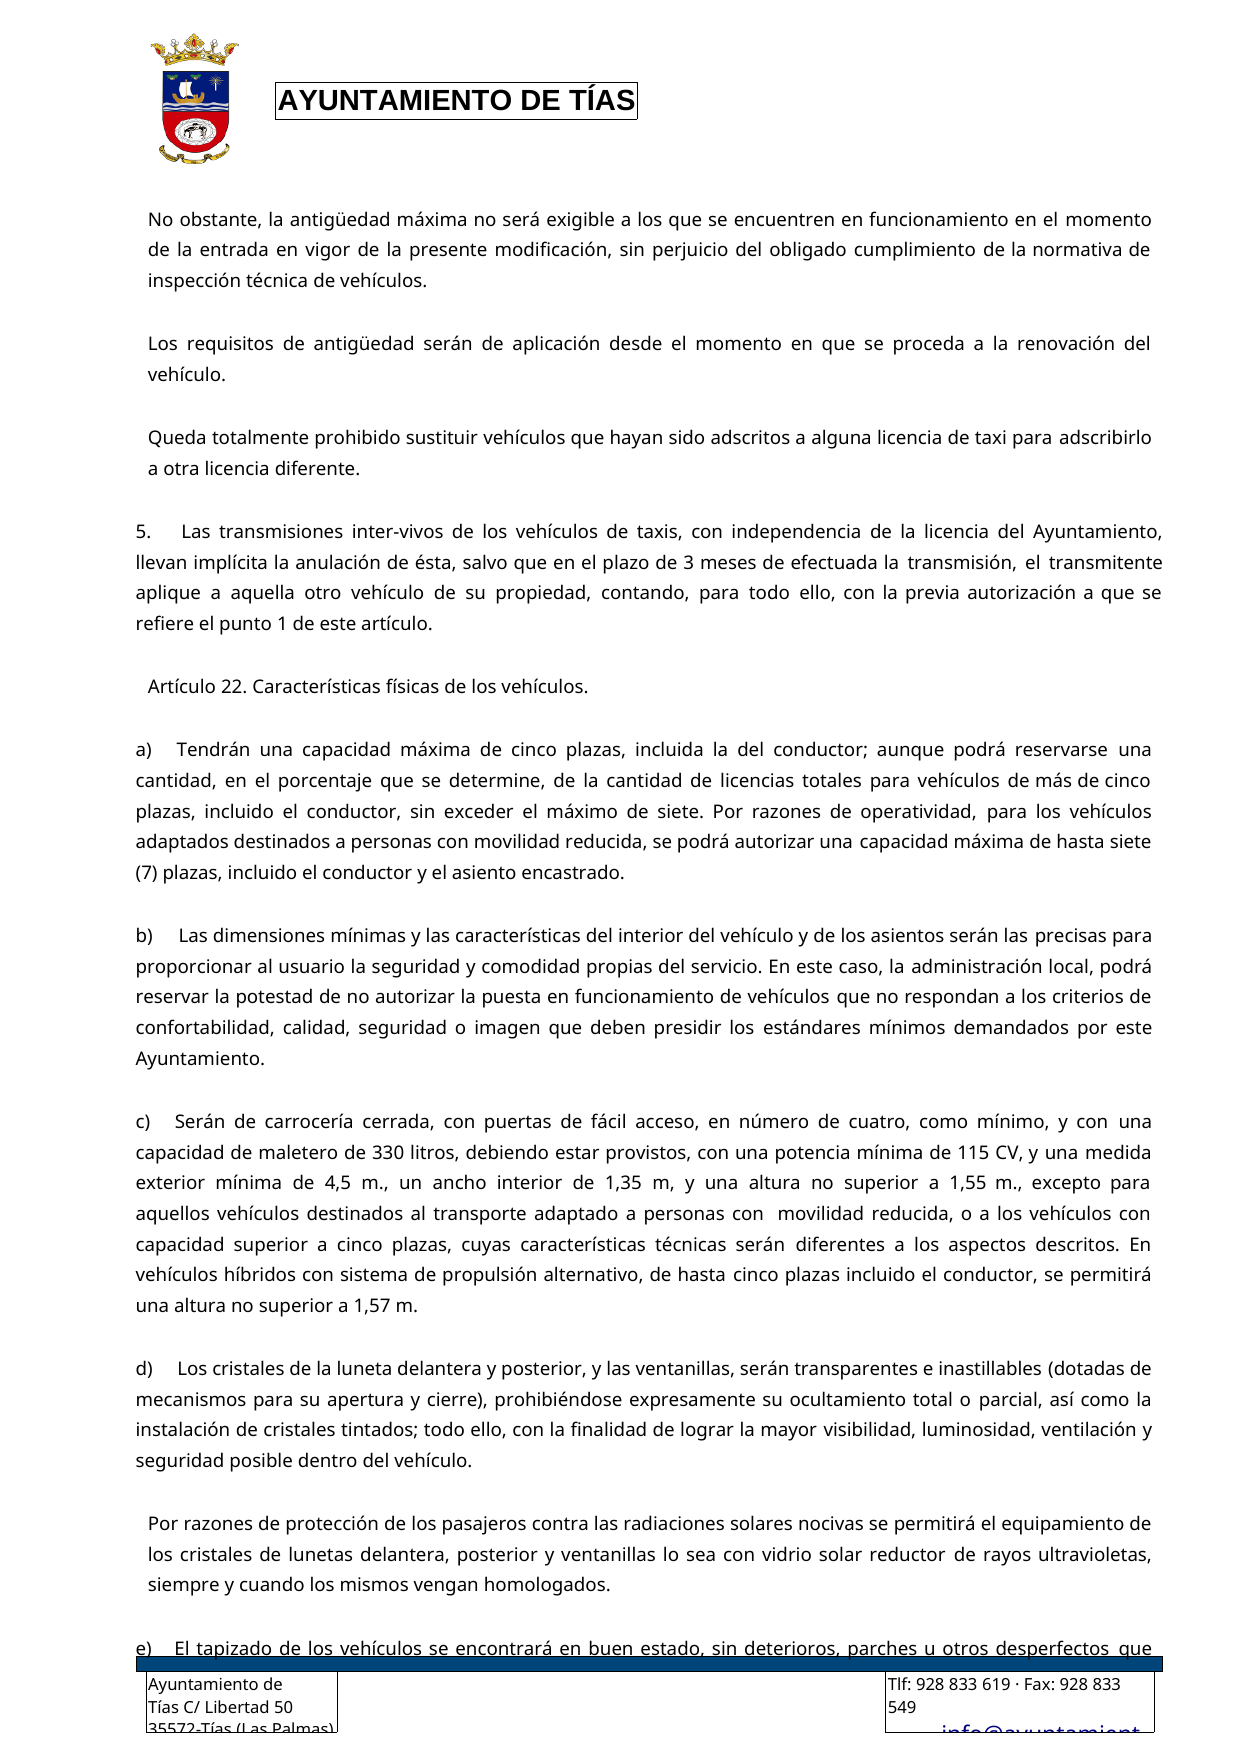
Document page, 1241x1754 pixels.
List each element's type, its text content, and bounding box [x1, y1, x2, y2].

list El tapizado de los vehículos se encontrará en buen estado, sin deterioros, parches u otros desperfectos que [135, 1635, 1152, 1656]
text No obstante, la antigüedad máxima no será exigible a los que se encuentren en funcionamiento en el momento de la entrada en vigor de la presente modificación, sin perjuicio del obligado cumplimiento de la normativa de inspección técnica de vehículos. [148, 206, 1152, 293]
list Las dimensiones mínimas y las características del interior del vehículo y de los asientos serán las precisas para proporcionar al usuario la seguridad y comodidad propias del servicio. En este caso, la administración local, podrá reservar la potestad de no autorizar la puesta en funcionamiento de vehículos que no respondan a los criterios de confortabilidad, calidad, seguridad o imagen que deben presidir los estándares mínimos demandados por este Ayuntamiento. [135, 923, 1152, 1071]
list Los cristales de la luneta delantera y posterior, y las ventanillas, serán transparentes e inastillables (dotadas de mecanismos para su apertura y cierre), prohibiéndose expresamente su ocultamiento total o parcial, así como la instalación de cristales tintados; todo ello, con la finalidad de lograr la mayor visibilidad, luminosidad, ventilación y seguridad posible dentro del vehículo. [135, 1355, 1152, 1473]
text Queda totalmente prohibido sustituir vehículos que hayan sido adscritos a alguna licencia de taxi para adscribirlo a otra licencia diferente. [148, 424, 1152, 481]
list Serán de carrocería cerrada, con puertas de fácil acceso, en número de cuatro, como mínimo, y con una capacidad de maletero de 330 litros, debiendo estar provistos, con una potencia mínima de 115 CV, y una medida exterior mínima de 4,5 m., un ancho interior de 1,35 m, y una altura no superior a 1,55 m., excepto para aquellos vehículos destinados al transporte adaptado a personas con movilidad reducida, o a los vehículos con capacidad superior a cinco plazas, cuyas características técnicas serán diferentes a los aspectos descritos. En vehículos híbridos con sistema de propulsión alternativo, de hasta cinco plazas incluido el conductor, se permitirá una altura no superior a 1,57 m. [135, 1108, 1152, 1318]
text Por razones de protección de los pasajeros contra las radiaciones solares nocivas se permitirá el equipamiento de los cristales de lunetas delantera, posterior y ventanillas lo sea con vidrio solar reductor de rayos ultravioletas, siempre y cuando los mismos vengan homologados. [148, 1511, 1152, 1597]
text Los requisitos de antigüedad serán de aplicación desde el momento en que se proceda a la renovación del vehículo. [148, 331, 1152, 387]
text Artículo 22. Características físicas de los vehículos. [148, 674, 1163, 699]
list Tendrán una capacidad máxima de cinco plazas, incluida la del conductor; aunque podrá reservarse una cantidad, en el porcentaje que se determine, de la cantidad de licencias totales para vehículos de más de cinco plazas, incluido el conductor, sin exceder el máximo de siete. Por razones de operatividad, para los vehículos adaptados destinados a personas con movilidad reducida, se podrá autorizar una capacidad máxima de hasta siete (7) plazas, incluido el conductor y el asiento encastrado. [135, 737, 1152, 885]
list Las transmisiones inter-vivos de los vehículos de taxis, con independencia de la licencia del Ayuntamiento, llevan implícita la anulación de ésta, salvo que en el plazo de 3 meses de efectuada la transmisión, el transmitente aplique a aquella otro vehículo de su propiedad, contando, para todo ello, con la previa autorización a que se refiere el punto 1 de este artículo. [135, 518, 1163, 636]
